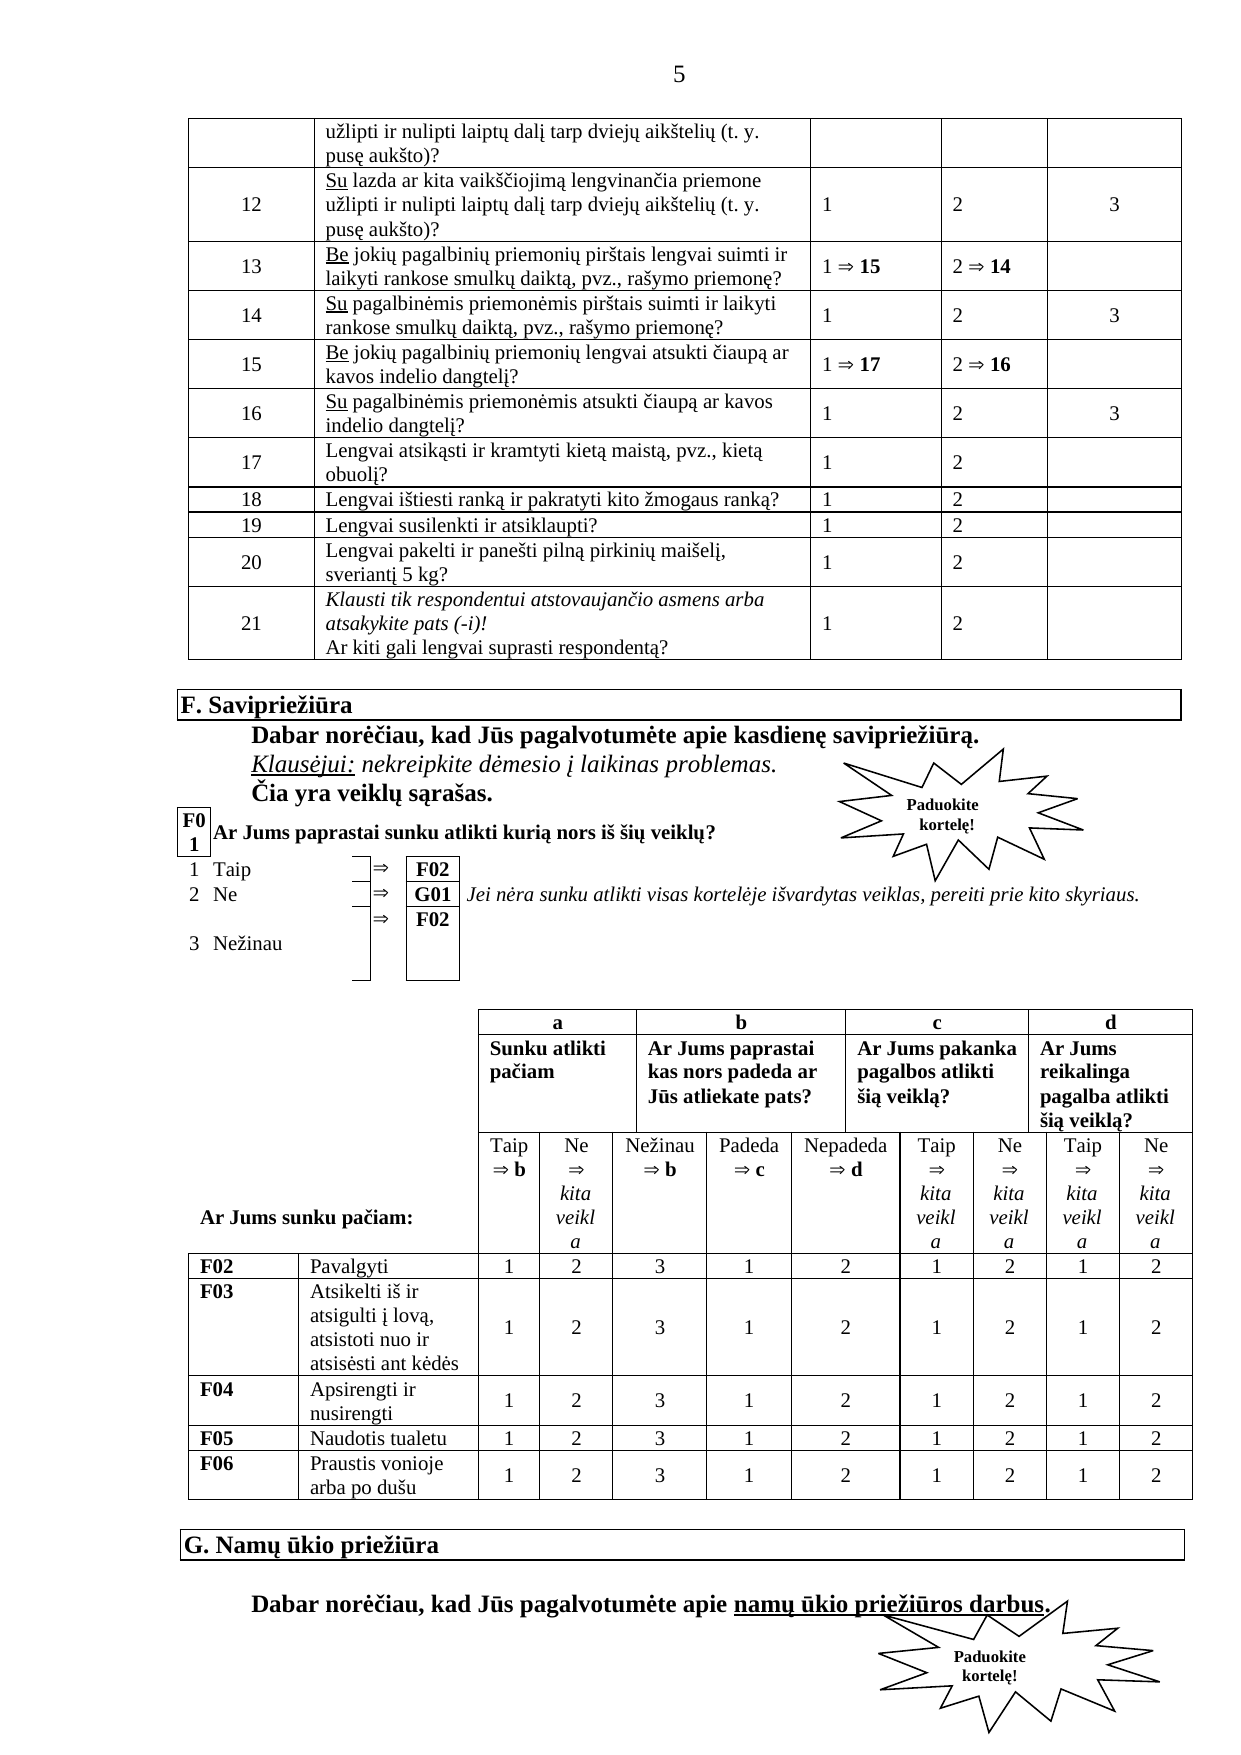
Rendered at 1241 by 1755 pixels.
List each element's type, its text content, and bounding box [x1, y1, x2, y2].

table_cell Lengvai ištiesti ranką ir pakratyti kito žmogaus ranką? [315, 488, 810, 511]
table_cell [1048, 119, 1181, 167]
table_cell Taip Þ kita veikla [901, 1133, 973, 1253]
table_cell Su pagalbinėmis priemonėmis atsukti čiaupą ar kavos indelio dangtelį? [315, 389, 810, 437]
table_cell Lengvai pakelti ir panešti pilną pirkinių maišelį, sveriantį 5 kg? [315, 538, 810, 586]
table_header F. Savipriežiūra [178, 690, 1180, 719]
table_cell 1 [901, 1254, 973, 1278]
table_cell [1048, 513, 1181, 537]
table_cell 1 [1047, 1426, 1119, 1450]
table_cell Ar Jums pakanka pagalbos atlikti šią veiklą? [846, 1035, 1028, 1132]
table_cell Ne Þ kita veikla [974, 1133, 1046, 1253]
table_cell 2 [792, 1254, 899, 1278]
table_cell Taip [211, 856, 352, 881]
table_cell 17 [189, 438, 314, 486]
text [1001, 749, 1181, 778]
table_cell Apsirengti ir nusirengti [299, 1376, 478, 1424]
table_cell 3 [1048, 291, 1181, 339]
table_cell 18 [189, 488, 314, 511]
table_cell 1 [901, 1451, 973, 1499]
table_cell 1 [811, 488, 941, 511]
table_cell 19 [189, 513, 314, 537]
table_cell 1 [1047, 1254, 1119, 1278]
table_cell Be jokių pagalbinių priemonių pirštais lengvai suimti ir laikyti rankose smulkų daiktą, pvz., rašymo priemonę? [315, 242, 810, 290]
table_cell 1 [479, 1376, 539, 1424]
table_cell Klausti tik respondentui atstovaujančio asmens arba atsakykite pats (-i)! Ar kiti gali lengvai suprasti respondentą? [315, 587, 810, 659]
table_cell F02 [407, 857, 459, 881]
table_cell 2 [1120, 1254, 1192, 1278]
table_cell 1 [479, 1279, 539, 1375]
table_cell 1 [479, 1451, 539, 1499]
table_cell G01 [407, 882, 459, 906]
table_cell Su pagalbinėmis priemonėmis pirštais suimti ir laikyti rankose smulkų daiktą, pvz., rašymo priemonę? [315, 291, 810, 339]
table_header c [846, 1010, 1028, 1034]
table_cell 1 [901, 1426, 973, 1450]
table_cell Þ [371, 856, 406, 881]
table_cell F04 [189, 1376, 298, 1424]
table_cell [352, 882, 370, 906]
table_cell F05 [189, 1426, 298, 1450]
table_cell 2 [974, 1451, 1046, 1499]
table_cell 13 [189, 242, 314, 290]
table_cell 1 [479, 1426, 539, 1450]
table_cell [352, 857, 370, 881]
table_cell [352, 907, 370, 979]
table_cell 2 [942, 389, 1047, 437]
table_header G. Namų ūkio priežiūra [181, 1530, 1184, 1559]
table_cell 2 [942, 513, 1047, 537]
table_cell Nežinau [211, 906, 352, 979]
table_cell 3 [613, 1451, 706, 1499]
table_cell 1 [901, 1376, 973, 1424]
table_cell 3 [613, 1426, 706, 1450]
table_cell 3 [613, 1376, 706, 1424]
table_cell 2 [974, 1376, 1046, 1424]
table_cell 2 [1120, 1451, 1192, 1499]
table_cell [1048, 488, 1181, 511]
table_header F01 [178, 808, 210, 856]
table_cell 1 [1047, 1451, 1119, 1499]
table_cell 21 [189, 587, 314, 659]
table_cell [189, 119, 314, 167]
table_cell Ar Jums paprastai kas nors padeda ar Jūs atliekate pats? [637, 1035, 845, 1132]
table_cell F02 [407, 907, 459, 979]
table_cell [1048, 438, 1181, 486]
table_cell [1048, 242, 1181, 290]
table_cell 16 [189, 389, 314, 437]
table_header Ar Jums sunku pačiam: [189, 1009, 478, 1253]
table_cell 12 [189, 168, 314, 241]
table_cell 1 [707, 1254, 791, 1278]
table_cell 2 [974, 1279, 1046, 1375]
table_cell 2 [177, 881, 211, 906]
table_cell Sunku atlikti pačiam [479, 1035, 636, 1132]
table_cell 1 [811, 538, 941, 586]
table_cell 3 [613, 1254, 706, 1278]
table_cell 2 [540, 1279, 612, 1375]
table_cell Þ [371, 881, 406, 906]
table_cell F06 [189, 1451, 298, 1499]
text Klausėjui: nekreipkite dėmesio į laikinas problemas. [177, 749, 1001, 778]
table_cell [811, 119, 941, 167]
table_cell 14 [189, 291, 314, 339]
table_cell 2 [942, 438, 1047, 486]
table_cell 1 Þ 17 [811, 340, 941, 388]
table_cell Jei nėra sunku atlikti visas kortelėje išvardytas veiklas, pereiti prie kito skyriaus. [460, 881, 1181, 906]
table_cell Be jokių pagalbinių priemonių lengvai atsukti čiaupą ar kavos indelio dangtelį? [315, 340, 810, 388]
table_cell 1 [1047, 1376, 1119, 1424]
table_cell 1 [707, 1451, 791, 1499]
table_cell Nežinau Þ b [613, 1133, 706, 1253]
table_header a [479, 1010, 636, 1034]
table_cell užlipti ir nulipti laiptų dalį tarp dviejų aikštelių (t. y. pusę aukšto)? [315, 119, 810, 167]
table_cell 1 [811, 168, 941, 241]
table_cell 2 [942, 168, 1047, 241]
table_cell Taip Þ kita veikla [1047, 1133, 1119, 1253]
table_cell 2 [540, 1426, 612, 1450]
table_cell 3 [1048, 168, 1181, 241]
table_cell 2 [540, 1376, 612, 1424]
table_cell 2 [1120, 1376, 1192, 1424]
table_cell 2 [942, 291, 1047, 339]
table_cell [1048, 538, 1181, 586]
table_cell Ne Þ kita veikla [1120, 1133, 1192, 1253]
table_cell Ar Jums reikalinga pagalba atlikti šią veiklą? [1029, 1035, 1192, 1132]
table_cell Naudotis tualetu [299, 1426, 478, 1450]
table_header Ar Jums paprastai sunku atlikti kurią nors iš šių veiklų? [211, 807, 901, 856]
table_cell 3 [613, 1279, 706, 1375]
table_cell 20 [189, 538, 314, 586]
table_header b [637, 1010, 845, 1034]
table_cell Praustis vonioje arba po dušu [299, 1451, 478, 1499]
table_cell 2 [792, 1451, 899, 1499]
table_cell [1048, 340, 1181, 388]
table_cell 2 [540, 1451, 612, 1499]
table_cell 2 [792, 1376, 899, 1424]
text Dabar norėčiau, kad Jūs pagalvotumėte apie kasdienę savipriežiūrą. [177, 721, 1181, 749]
table_cell Ne Þ kita veikla [540, 1133, 612, 1253]
table_cell 2 Þ 14 [942, 242, 1047, 290]
table_cell 2 [1120, 1426, 1192, 1450]
table_cell 1 [707, 1279, 791, 1375]
table_cell Lengvai susilenkti ir atsiklaupti? [315, 513, 810, 537]
table_cell 2 [792, 1426, 899, 1450]
table_header d [1029, 1010, 1192, 1034]
table_cell 1 [811, 587, 941, 659]
table_cell 2 [942, 587, 1047, 659]
table_cell 1 [811, 291, 941, 339]
table_cell 2 Þ 16 [942, 340, 1047, 388]
table_cell Nepadeda Þ d [792, 1133, 899, 1253]
table_cell [1048, 587, 1181, 659]
table_cell F02 [189, 1254, 298, 1278]
table_cell 2 [792, 1279, 899, 1375]
table_cell 1 [177, 857, 211, 881]
table_cell 1 [1047, 1279, 1119, 1375]
table_cell 2 [540, 1254, 612, 1278]
table_cell 2 [942, 538, 1047, 586]
table_cell 1 [707, 1426, 791, 1450]
table_cell [942, 119, 1047, 167]
table_cell 2 [974, 1254, 1046, 1278]
table_header [1032, 807, 1181, 856]
table_cell Taip Þ b [479, 1133, 539, 1253]
table_cell [460, 906, 1181, 979]
table_cell 1 [707, 1376, 791, 1424]
table_cell Atsikelti iš ir atsigulti į lovą, atsistoti nuo ir atsisėsti ant kėdės [299, 1279, 478, 1375]
table_cell 15 [189, 340, 314, 388]
table_cell 2 [1120, 1279, 1192, 1375]
table_cell Þ [371, 906, 406, 979]
table_cell 3 [177, 906, 211, 979]
table_cell Padeda Þ c [707, 1133, 791, 1253]
table_cell [460, 856, 934, 881]
table_cell 2 [974, 1426, 1046, 1450]
table_cell Su lazda ar kita vaikščiojimą lengvinančia priemone užlipti ir nulipti laiptų dalį tarp dviejų aikštelių (t. y. pusę aukšto)? [315, 168, 810, 241]
table_cell 1 [811, 513, 941, 537]
text [1031, 778, 1181, 807]
table_cell 1 [811, 438, 941, 486]
text Čia yra veiklų sąrašas. [177, 778, 888, 807]
table_cell 1 [479, 1254, 539, 1278]
table_cell 1 Þ 15 [811, 242, 941, 290]
table_cell Ne [211, 881, 352, 906]
table_cell 1 [901, 1279, 973, 1375]
table_cell Lengvai atsikąsti ir kramtyti kietą maistą, pvz., kietą obuolį? [315, 438, 810, 486]
table_cell Pavalgyti [299, 1254, 478, 1278]
table_cell 2 [942, 488, 1047, 511]
text Dabar norėčiau, kad Jūs pagalvotumėte apie namų ūkio priežiūros darbus. [177, 1589, 1181, 1618]
table_cell 3 [1048, 389, 1181, 437]
table_cell 1 [811, 389, 941, 437]
table_cell F03 [189, 1279, 298, 1375]
table_cell [937, 856, 1181, 881]
